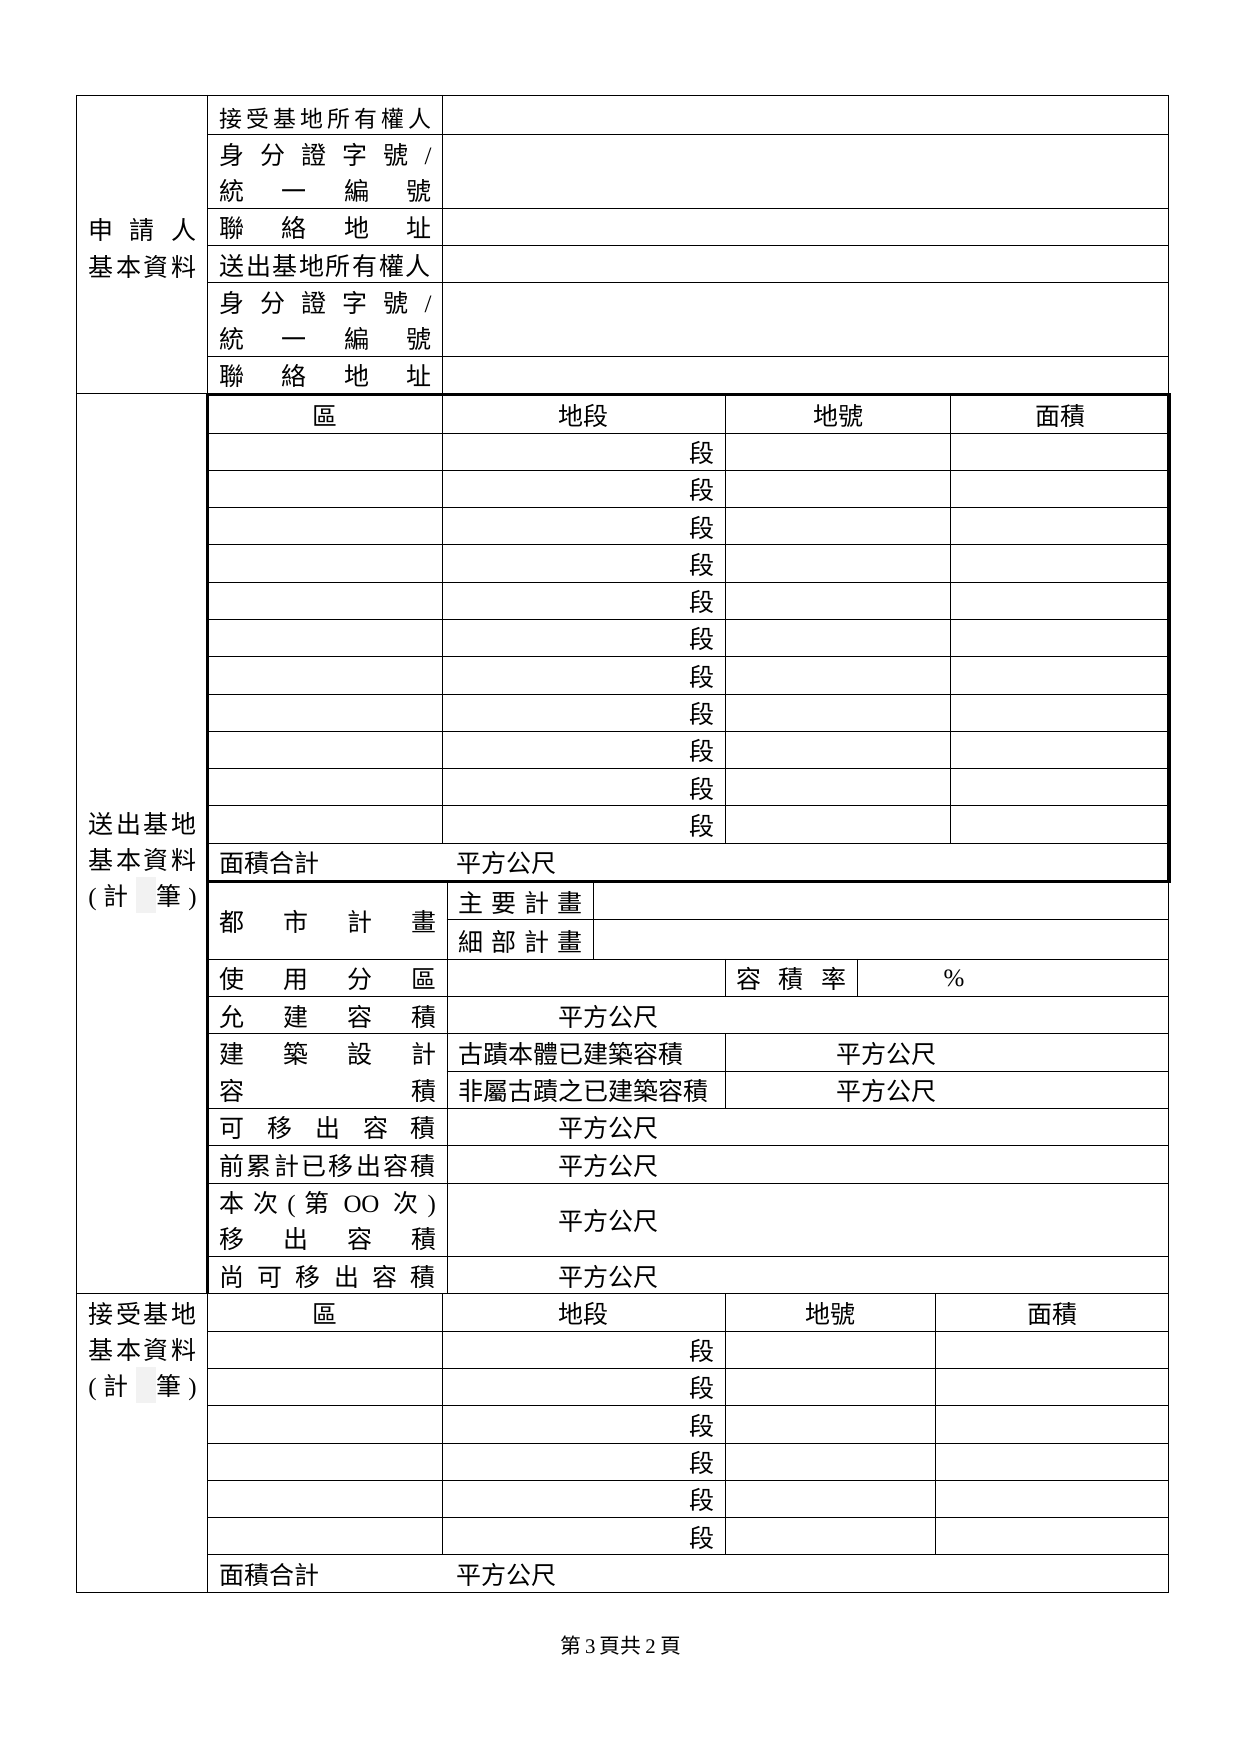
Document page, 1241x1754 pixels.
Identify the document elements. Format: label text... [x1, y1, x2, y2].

table_cell % [1164, 960, 1168, 996]
table_cell 段 [443, 1481, 725, 1517]
table_cell 段 [443, 1332, 725, 1368]
table_cell 身分證字號/ 統一編號 [208, 135, 442, 208]
table_cell 地段 [443, 1294, 725, 1331]
table_cell [443, 135, 1168, 208]
table_cell 段 [443, 1518, 725, 1554]
table_cell 段 [443, 1369, 725, 1405]
table_cell 聯絡地址 [208, 209, 442, 245]
table_cell [443, 283, 1168, 356]
table_cell 區 [208, 1294, 442, 1331]
table_cell [208, 1481, 442, 1517]
table_cell 段 [443, 1444, 725, 1480]
table_cell 平方公尺 [1164, 1072, 1168, 1108]
table_cell 平方公尺 [1164, 1034, 1168, 1071]
table_cell [936, 1406, 1168, 1442]
table_cell 面積 [936, 1294, 1168, 1331]
table_cell [726, 1444, 935, 1480]
table_cell 接受基地基本資料 (計 筆) [77, 1294, 207, 1592]
table_cell [936, 1518, 1168, 1554]
table_cell 申請人 基本資料 [77, 96, 207, 393]
table_cell 地號 [726, 1294, 935, 1331]
table_cell [208, 1444, 442, 1480]
table_cell 身分證字號/ 統一編號 [208, 283, 442, 356]
table_cell 段 [443, 434, 725, 470]
table_cell 地段 [443, 396, 725, 432]
table_cell 平方公尺 [448, 1257, 1168, 1293]
table_cell [208, 1332, 442, 1368]
table_cell 平方公尺 [1164, 997, 1168, 1033]
table_cell 平方公尺 [448, 1184, 1168, 1256]
table_cell 面積合計 平方公尺 [208, 1555, 1168, 1592]
table_cell [209, 434, 442, 470]
table_cell [726, 1369, 935, 1405]
table_cell 段 [443, 1406, 725, 1442]
table_cell [443, 246, 1168, 282]
table_cell [1164, 883, 1168, 919]
table_cell 送出基地基本資料 (計 筆) [77, 394, 206, 471]
table_cell [951, 434, 1167, 470]
table_cell 平方公尺 [1164, 1146, 1168, 1182]
table_cell [936, 1444, 1168, 1480]
table_cell 尚可移出容積 [209, 1257, 447, 1293]
table_cell [443, 96, 1168, 134]
table_cell [726, 1481, 935, 1517]
table_cell [726, 1406, 935, 1442]
table_cell 接受基地所有權人 [208, 96, 442, 134]
table_cell [936, 1332, 1168, 1368]
table_cell 聯絡地址 [208, 357, 442, 393]
table_cell [726, 1332, 935, 1368]
table_cell [208, 1518, 442, 1554]
table_cell [936, 1481, 1168, 1517]
table_cell [1164, 920, 1168, 959]
table_cell 地號 [726, 396, 950, 432]
table_cell 送出基地所有權人 [208, 246, 442, 282]
table_cell 平方公尺 [1164, 1109, 1168, 1145]
table_cell 送出基地基本資料 (計 筆) [77, 1253, 206, 1293]
table_cell [443, 357, 1168, 393]
table_cell [208, 1369, 442, 1405]
table_cell [726, 434, 950, 470]
table_cell [208, 1406, 442, 1442]
table_cell [443, 209, 1168, 245]
table_cell [936, 1369, 1168, 1405]
table_cell 區 [209, 396, 442, 432]
table_cell [726, 1518, 935, 1554]
table_cell 面積 [951, 396, 1167, 432]
